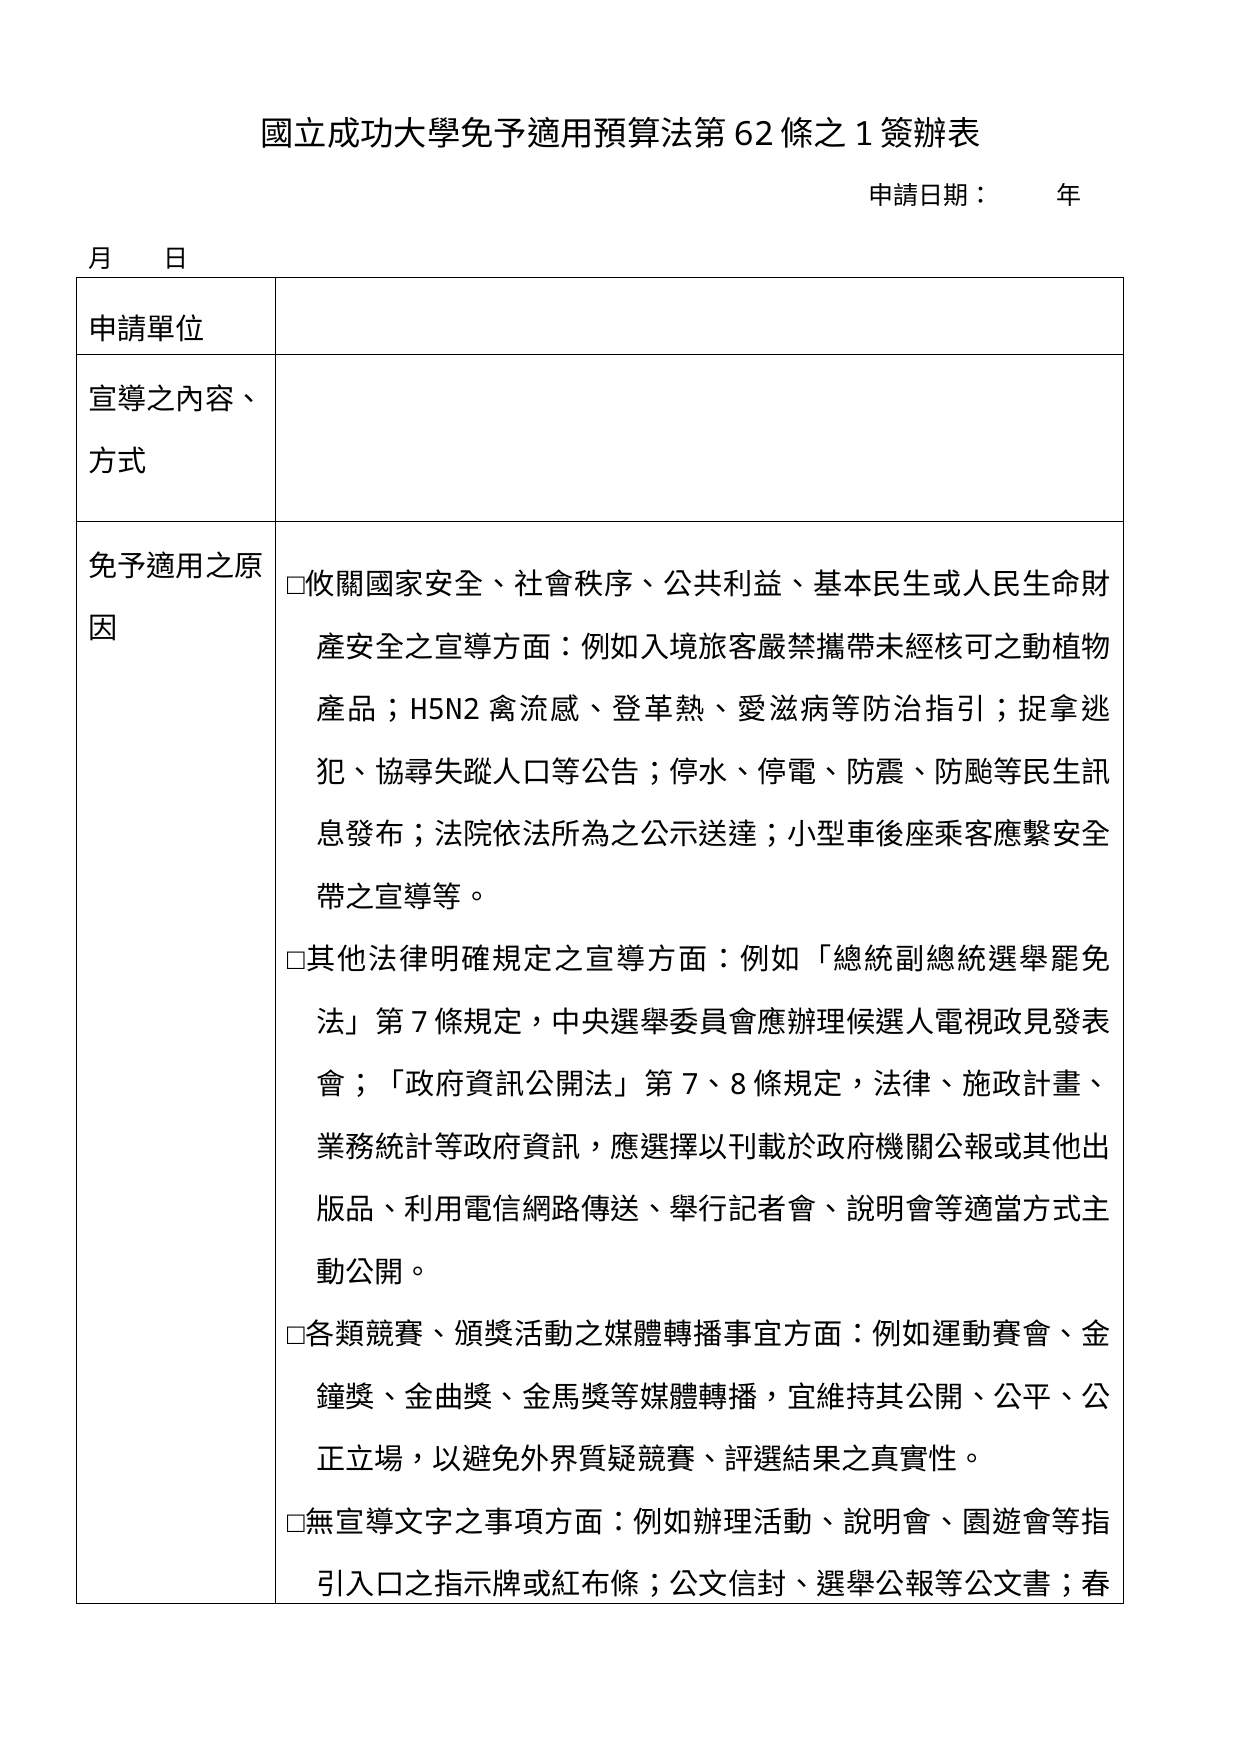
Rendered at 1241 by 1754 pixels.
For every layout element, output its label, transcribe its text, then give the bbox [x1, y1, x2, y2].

table_header 申請單位 [77, 278, 275, 354]
table_cell 宣導之內容、方式 [77, 355, 275, 521]
table_cell [276, 355, 1123, 521]
table_header [276, 278, 1123, 354]
text 國立成功大學免予適用預算法第62條之1簽辦表 [89, 90, 1152, 152]
table_cell 免予適用之原因 [77, 522, 275, 1603]
text 申請日期： 年 月 日 [89, 152, 1152, 277]
table_cell □攸關國家安全、社會秩序、公共利益、基本民生或人民生命財產安全之宣導方面：例如入境旅客嚴禁攜帶未經核可之動植物產品；H5N2禽流感、登革熱、愛滋病等防治指引；捉拿逃犯、協尋失蹤人口等公告；停水、停電、防震、防颱等民生訊息發布；法院依法所為之公示送達；小型車後座乘客應繫安全帶之宣導等。 □其他法律明確規定之宣導方面：例如「總統副總統選舉罷免法」第7條規定，中央選舉委員會應辦理候選人電視政見發表會；「政府資訊公開法」第7、8條規定，法律、施政計畫、業務統計等政府資訊，應選擇以刊載於政府機關公報或其他出版品、利用電信網路傳送、舉行記者會、說明會等適當方式主動公開。 □各類競賽、頒獎活動之媒體轉播事宜方面：例如運動賽會、金鐘獎、金曲獎、金馬獎等媒體轉播，宜維持其公開、公平、公正立場，以避免外界質疑競賽、評選結果之真實性。 □無宣導文字之事項方面：例如辦理活動、說明會、園遊會等指引入口之指示牌或紅布條；公文信封、選舉公報等公文書；春 [276, 522, 1123, 1603]
